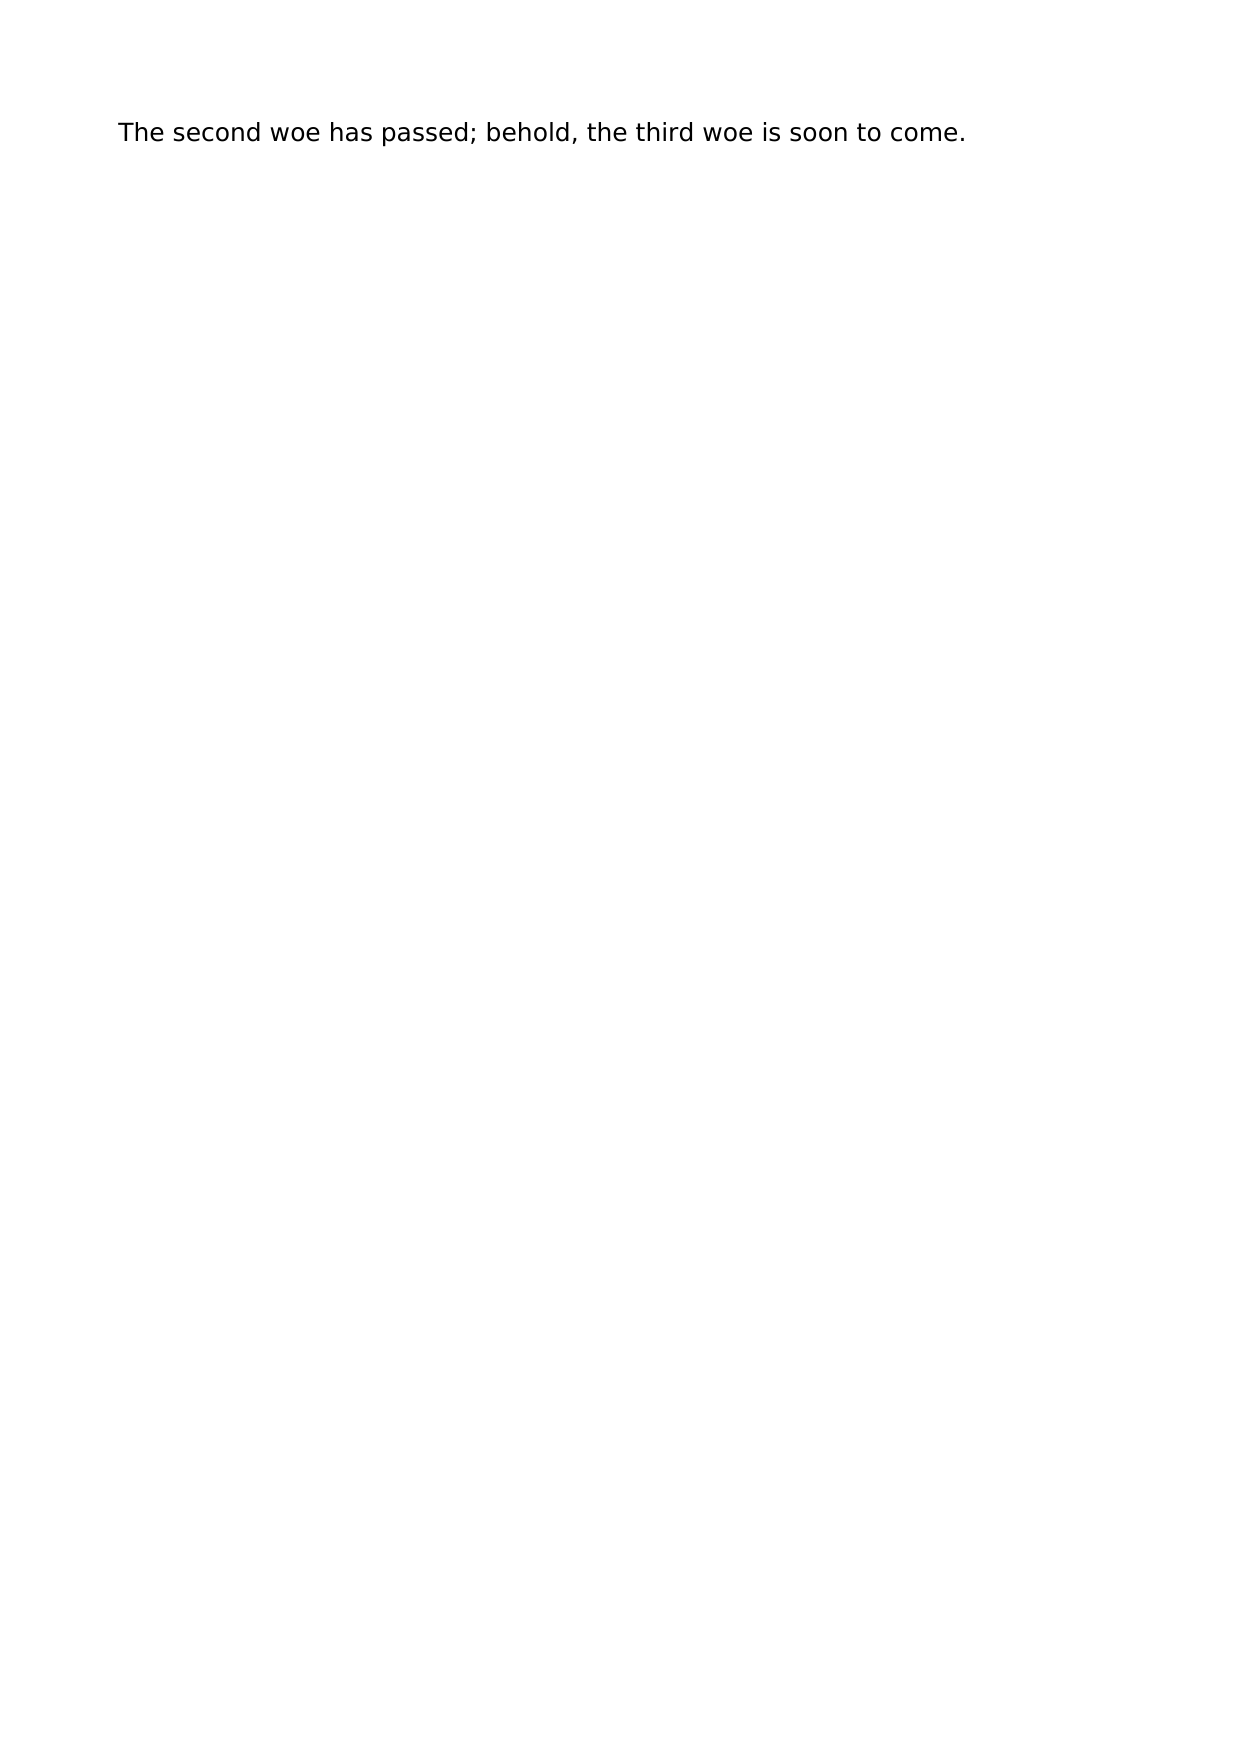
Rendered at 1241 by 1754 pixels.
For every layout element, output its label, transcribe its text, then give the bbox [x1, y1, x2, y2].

text The second woe has passed; behold, the third woe is soon to come. [118, 118, 1122, 147]
